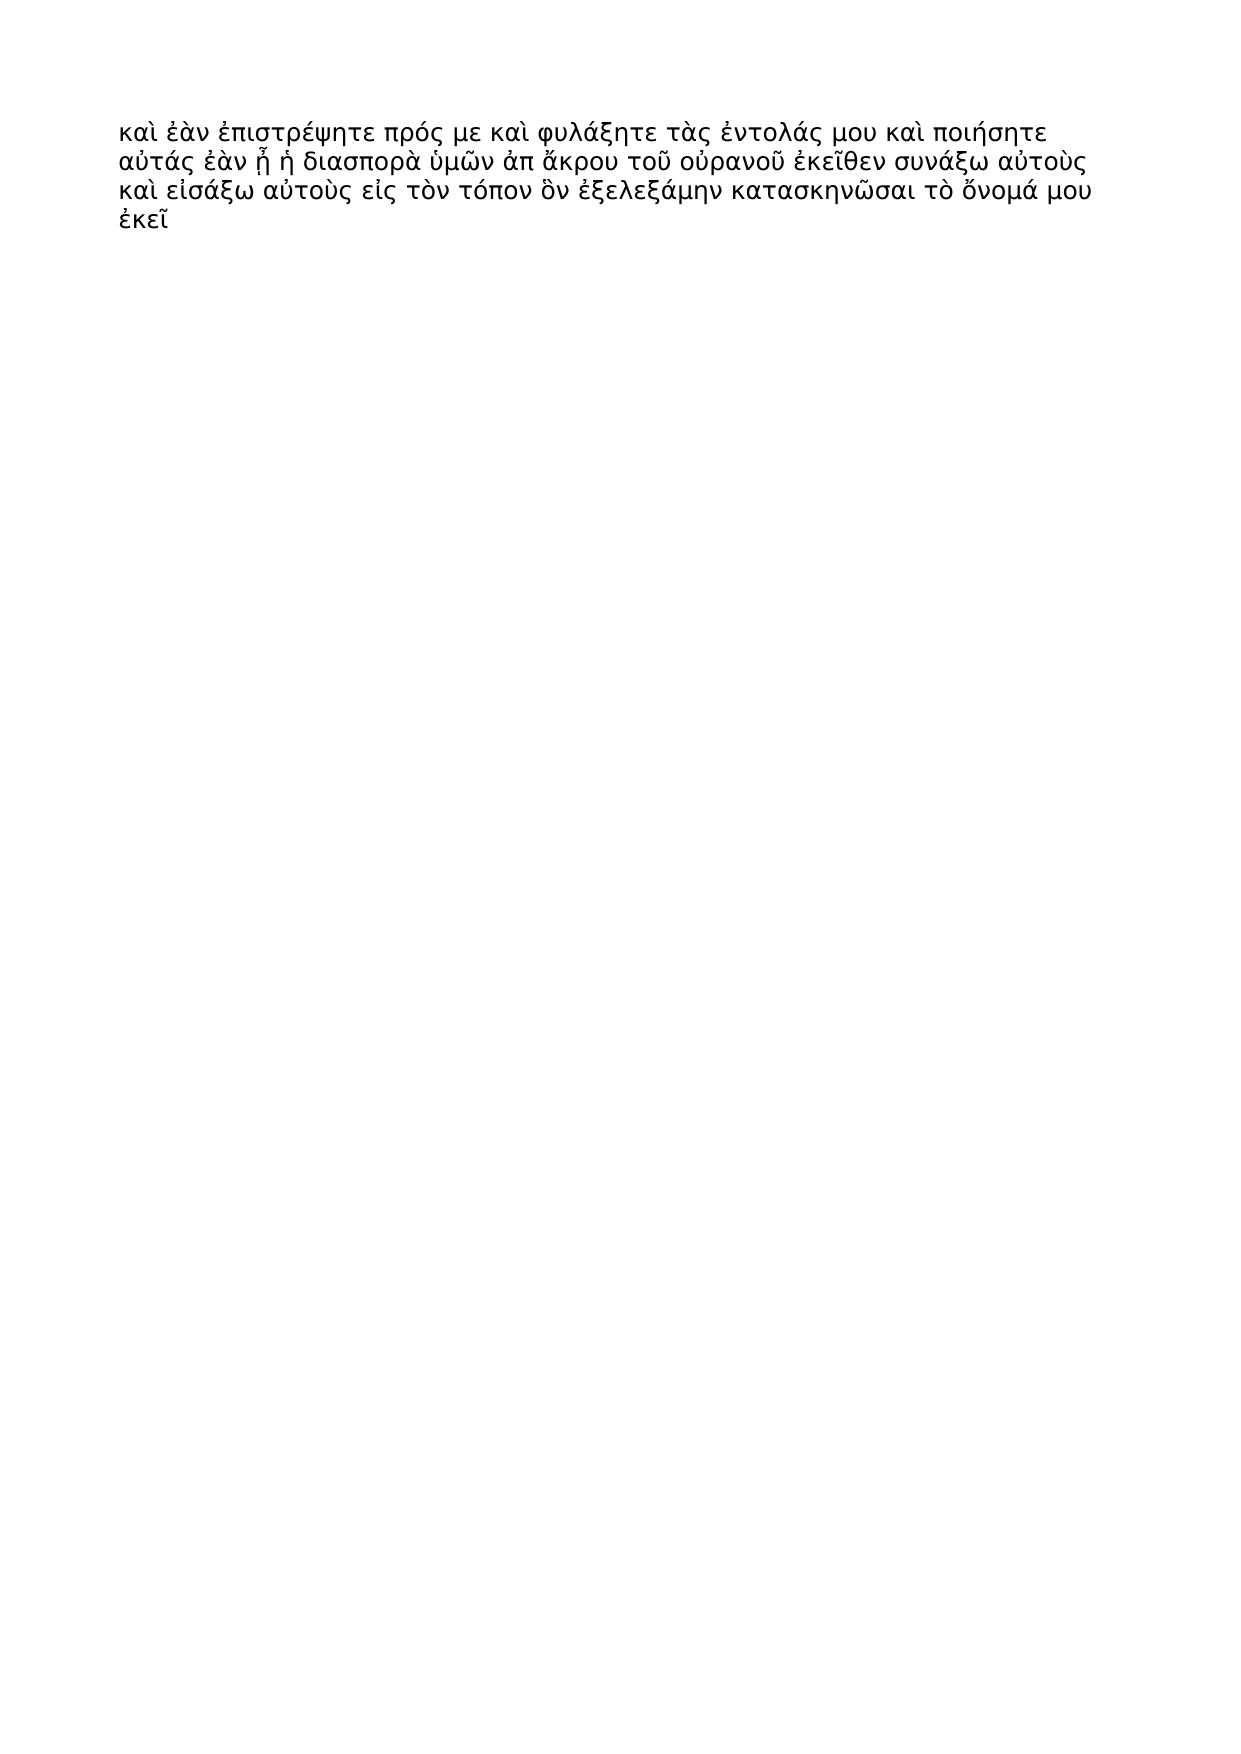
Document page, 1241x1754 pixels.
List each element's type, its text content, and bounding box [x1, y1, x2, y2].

text καὶ ἐὰν ἐπιστρέψητε πρός με καὶ φυλάξητε τὰς ἐντολάς μου καὶ ποιήσητε αὐτάς ἐὰν ᾖ ἡ διασπορὰ ὑμῶν ἀπ ἄκρου τοῦ οὐρανοῦ ἐκεῖθεν συνάξω αὐτοὺς καὶ εἰσάξω αὐτοὺς εἰς τὸν τόπον ὃν ἐξελεξάμην κατασκηνῶσαι τὸ ὄνομά μου ἐκεῖ [118, 118, 1122, 235]
